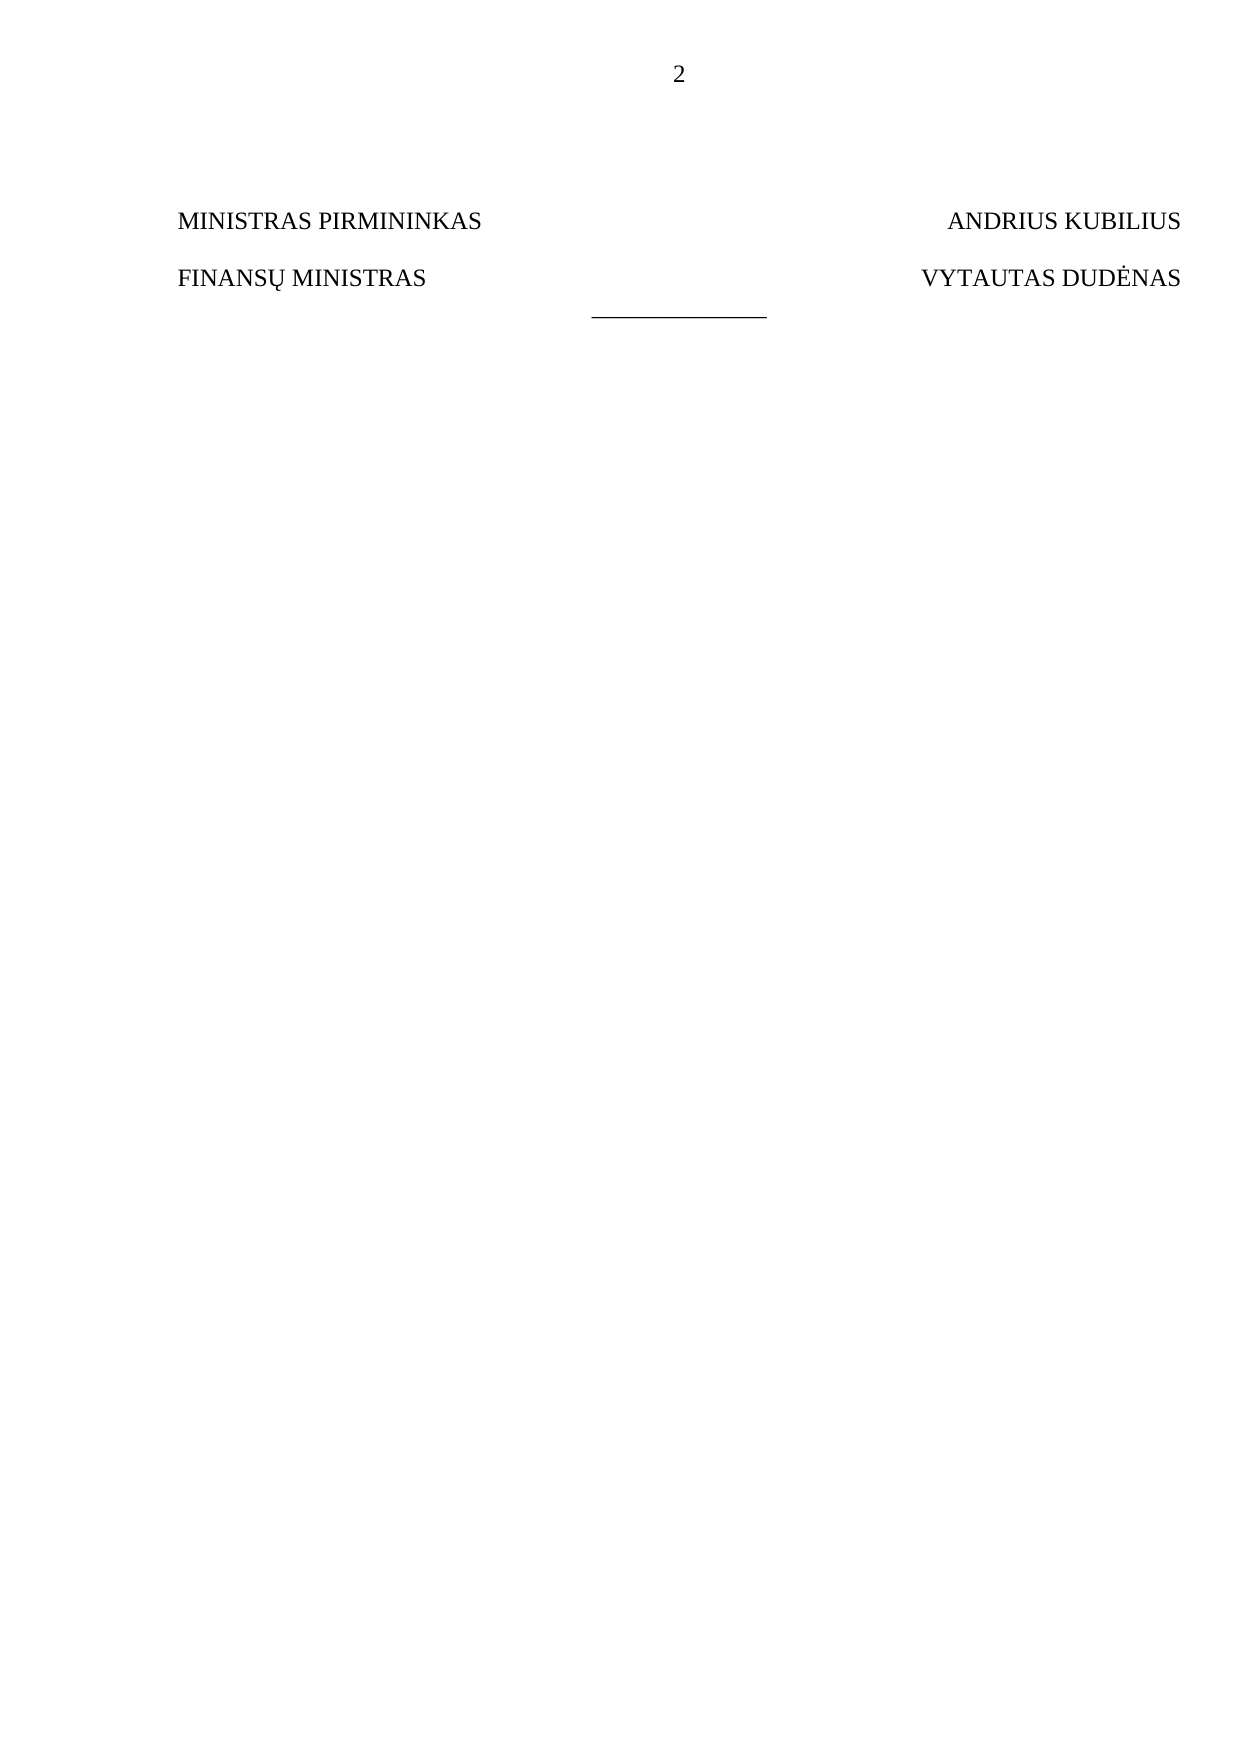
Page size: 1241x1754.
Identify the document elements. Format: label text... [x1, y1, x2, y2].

text ______________ [177, 292, 1181, 321]
text Ministras Pirmininkas Andrius Kubilius [177, 206, 1181, 235]
text Finansų ministras Vytautas Dudėnas [177, 263, 1181, 292]
